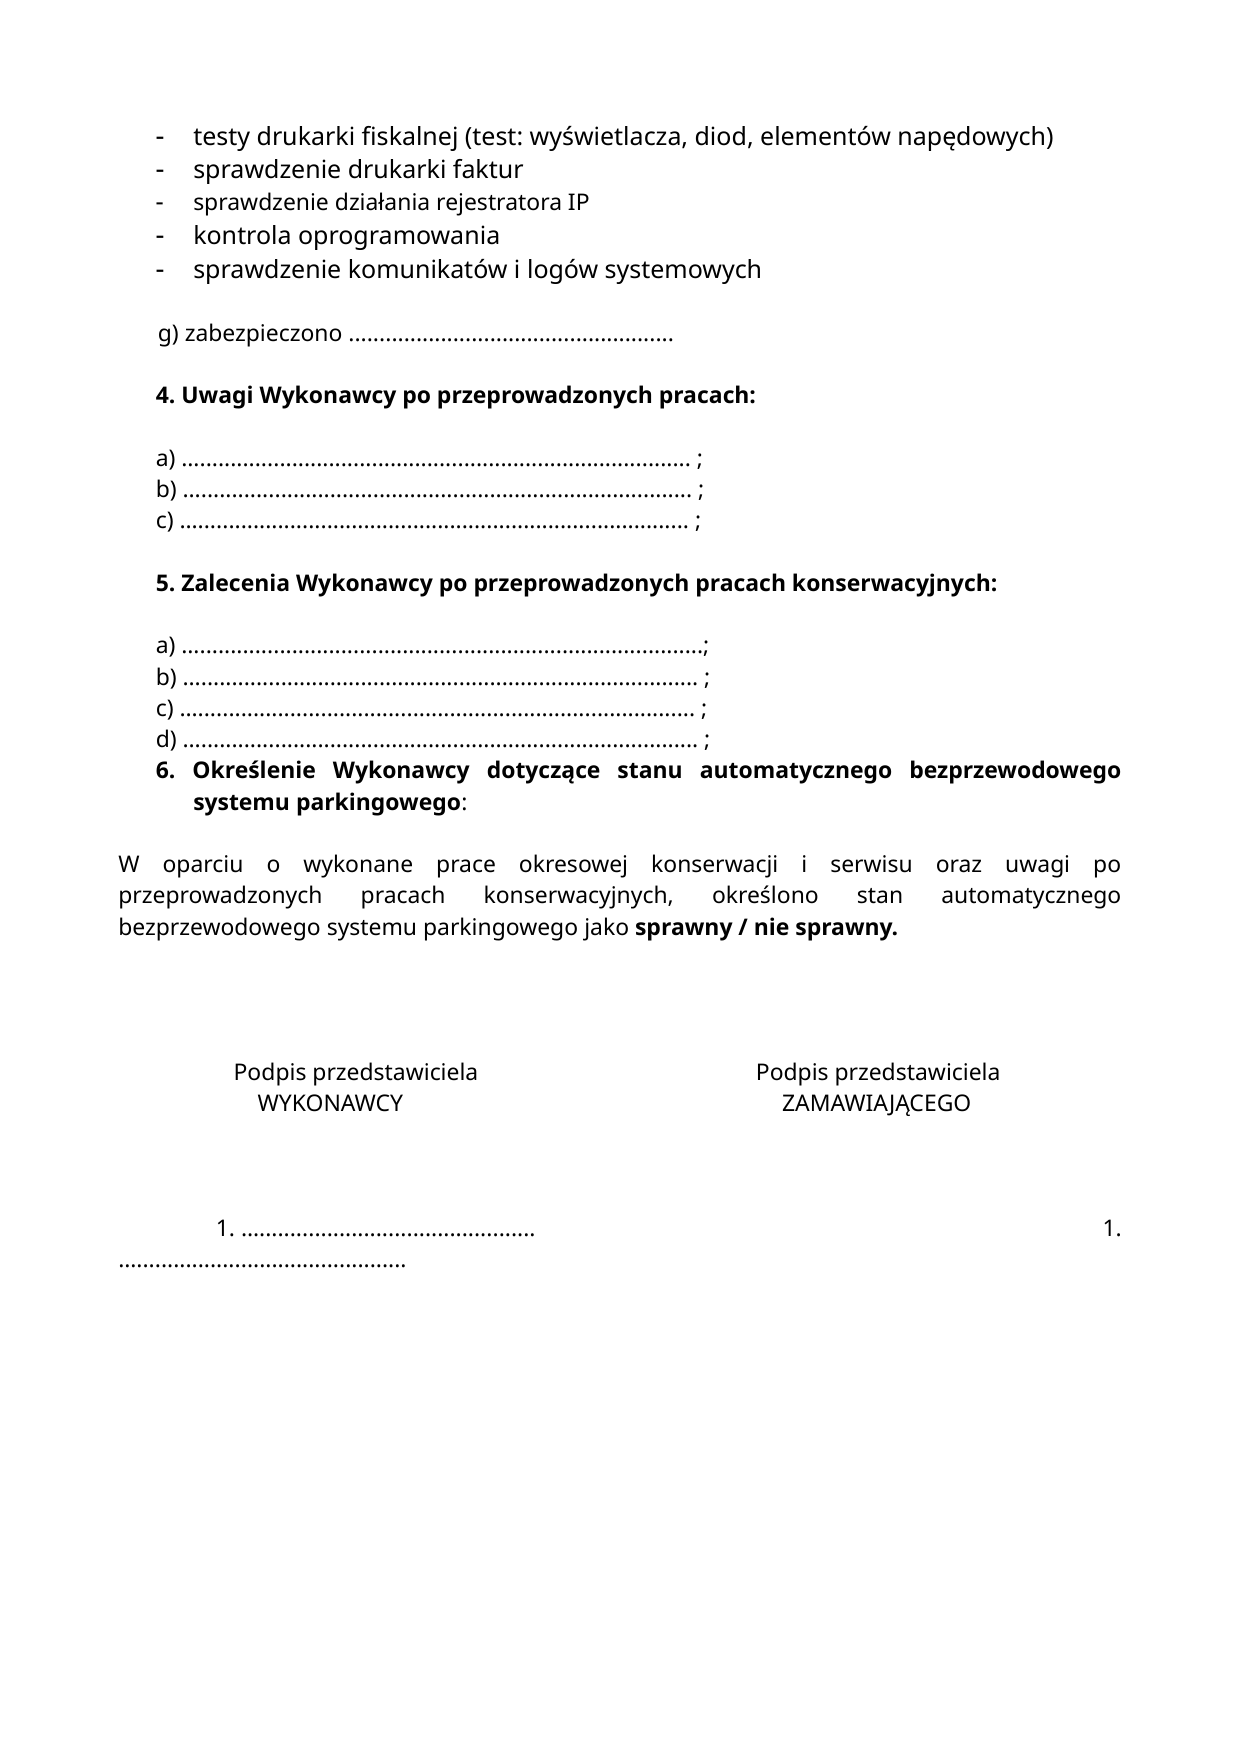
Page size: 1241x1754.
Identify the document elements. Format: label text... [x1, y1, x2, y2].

list sprawdzenie komunikatów i logów systemowych [156, 252, 1122, 286]
text 6. Określenie Wykonawcy dotyczące stanu automatycznego bezprzewodowego systemu parkingowego: [156, 754, 1122, 817]
text 5. Zalecenia Wykonawcy po przeprowadzonych pracach konserwacyjnych: [156, 567, 1122, 598]
text 4. Uwagi Wykonawcy po przeprowadzonych pracach: [156, 379, 1122, 411]
list sprawdzenie drukarki faktur [156, 152, 1122, 186]
text b) …................................................................................. ; [156, 661, 1122, 692]
text a) …................................................................................ ; [156, 442, 1122, 473]
text b) …................................................................................ ; [156, 473, 1122, 504]
text d) …................................................................................. ; [156, 723, 1122, 754]
text g) zabezpieczono ..................................................... [158, 317, 1122, 348]
text WYKONAWCY ZAMAWIAJĄCEGO [118, 1087, 1122, 1118]
text W oparciu o wykonane prace okresowej konserwacji i serwisu oraz uwagi po przeprowadzonych pracach konserwacyjnych, określono stan automatycznego bezprzewodowego systemu parkingowego jako sprawny / nie sprawny. [118, 848, 1122, 942]
text c) …................................................................................ ; [156, 504, 1122, 536]
text 1. …............................................. 1. …............................................ [118, 1212, 1122, 1275]
text c) …................................................................................. ; [156, 692, 1122, 723]
list sprawdzenie działania rejestratora IP [156, 186, 1122, 217]
list testy drukarki fiskalnej (test: wyświetlacza, diod, elementów napędowych) [156, 118, 1122, 152]
text Podpis przedstawiciela Podpis przedstawiciela [118, 1056, 1122, 1087]
list kontrola oprogramowania [156, 217, 1122, 252]
text a) …..................................................................................; [156, 629, 1122, 661]
